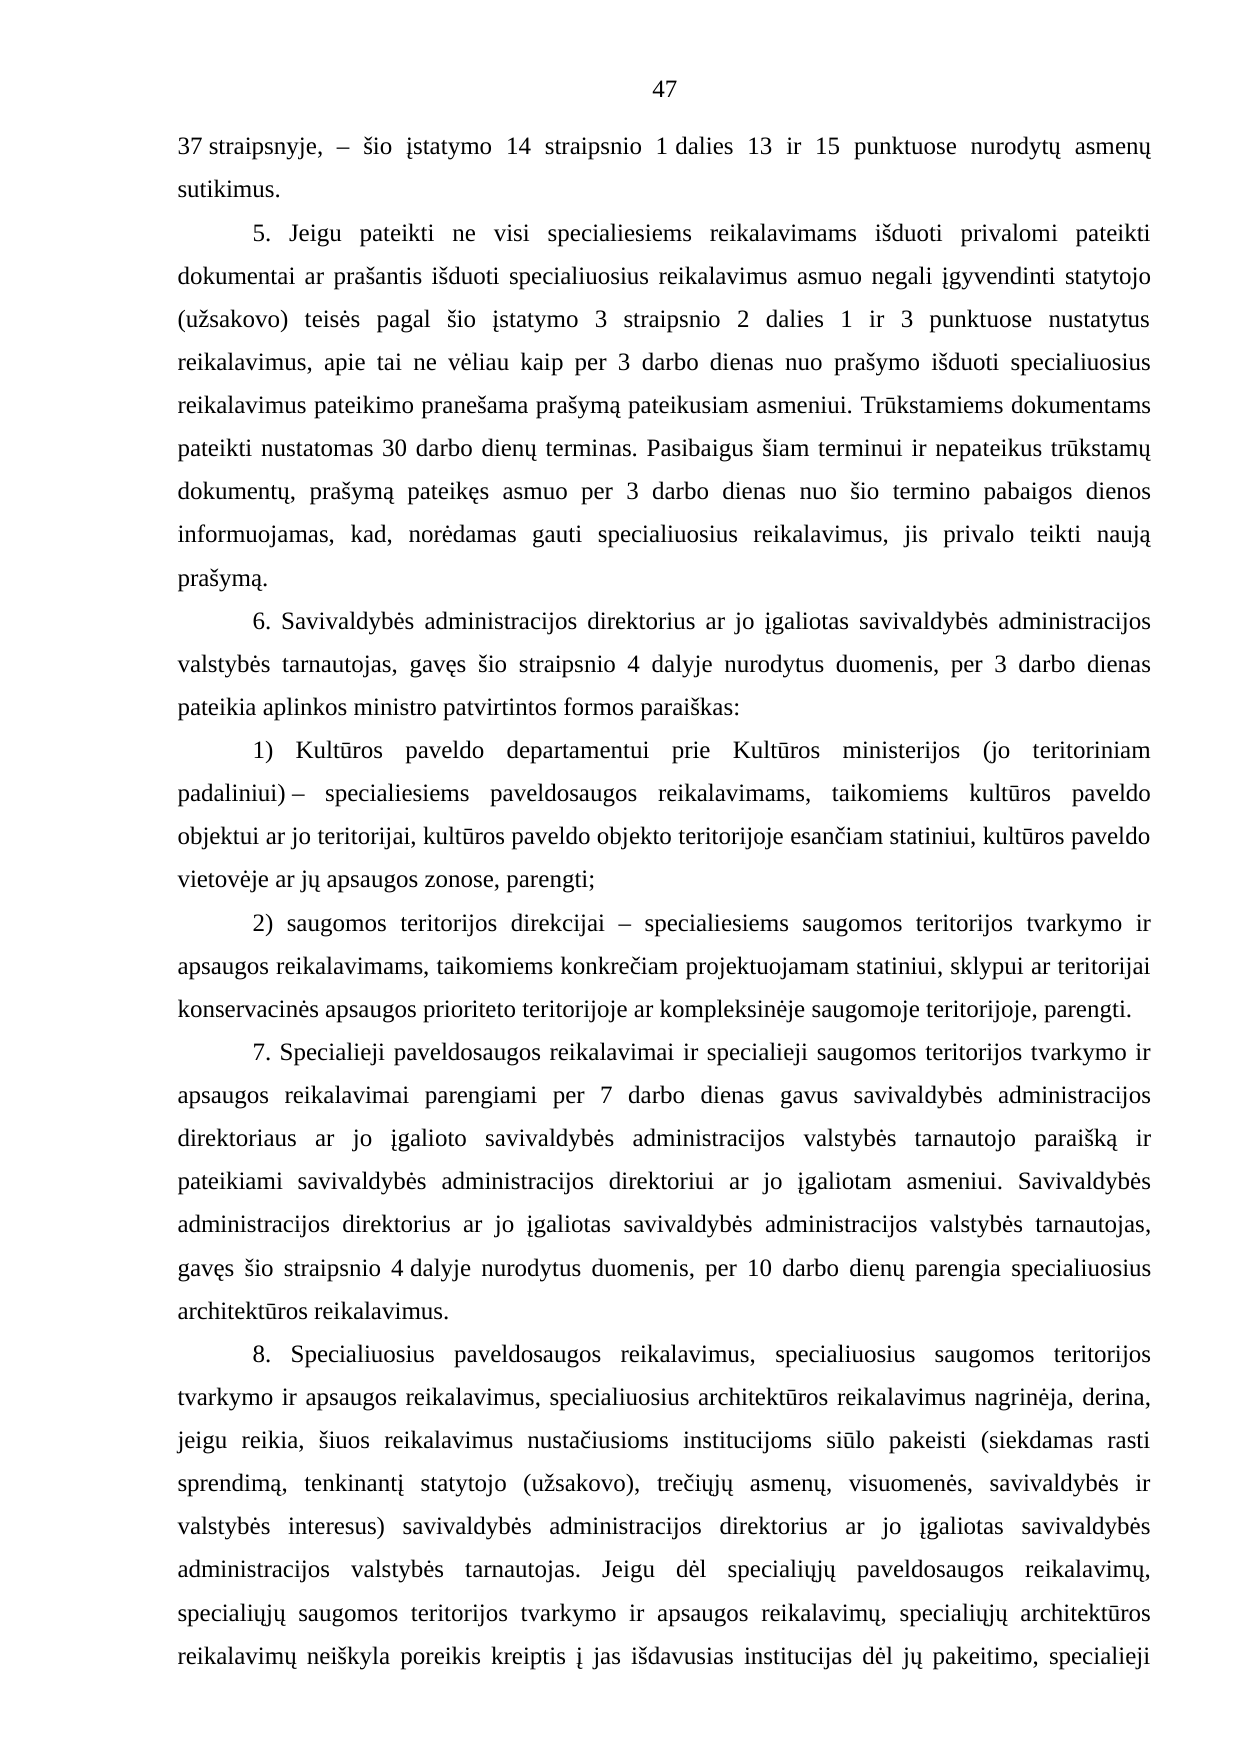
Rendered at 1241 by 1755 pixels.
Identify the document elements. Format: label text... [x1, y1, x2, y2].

text 37 straipsnyje, – šio įstatymo 14 straipsnio 1 dalies 13 ir 15 punktuose nurodytų asmenų sutikimus. [177, 131, 1152, 203]
text 5. Jeigu pateikti ne visi specialiesiems reikalavimams išduoti privalomi pateikti dokumentai ar prašantis išduoti specialiuosius reikalavimus asmuo negali įgyvendinti statytojo (užsakovo) teisės pagal šio įstatymo 3 straipsnio 2 dalies 1 ir 3 punktuose nustatytus reikalavimus, apie tai ne vėliau kaip per 3 darbo dienas nuo prašymo išduoti specialiuosius reikalavimus pateikimo pranešama prašymą pateikusiam asmeniui. Trūkstamiems dokumentams pateikti nustatomas 30 darbo dienų terminas. Pasibaigus šiam terminui ir nepateikus trūkstamų dokumentų, prašymą pateikęs asmuo per 3 darbo dienas nuo šio termino pabaigos dienos informuojamas, kad, norėdamas gauti specialiuosius reikalavimus, jis privalo teikti naują prašymą. [177, 218, 1152, 591]
text 6. Savivaldybės administracijos direktorius ar jo įgaliotas savivaldybės administracijos valstybės tarnautojas, gavęs šio straipsnio 4 dalyje nurodytus duomenis, per 3 darbo dienas pateikia aplinkos ministro patvirtintos formos paraiškas: [177, 606, 1152, 721]
text 1) Kultūros paveldo departamentui prie Kultūros ministerijos (jo teritoriniam padaliniui) – specialiesiems paveldosaugos reikalavimams, taikomiems kultūros paveldo objektui ar jo teritorijai, kultūros paveldo objekto teritorijoje esančiam statiniui, kultūros paveldo vietovėje ar jų apsaugos zonose, parengti; [177, 735, 1152, 893]
text 8. Specialiuosius paveldosaugos reikalavimus, specialiuosius saugomos teritorijos tvarkymo ir apsaugos reikalavimus, specialiuosius architektūros reikalavimus nagrinėja, derina, jeigu reikia, šiuos reikalavimus nustačiusioms institucijoms siūlo pakeisti (siekdamas rasti sprendimą, tenkinantį statytojo (užsakovo), trečiųjų asmenų, visuomenės, savivaldybės ir valstybės interesus) savivaldybės administracijos direktorius ar jo įgaliotas savivaldybės administracijos valstybės tarnautojas. Jeigu dėl specialiųjų paveldosaugos reikalavimų, specialiųjų saugomos teritorijos tvarkymo ir apsaugos reikalavimų, specialiųjų architektūros reikalavimų neiškyla poreikis kreiptis į jas išdavusias institucijas dėl jų pakeitimo, specialieji [177, 1339, 1152, 1669]
text 2) saugomos teritorijos direkcijai – specialiesiems saugomos teritorijos tvarkymo ir apsaugos reikalavimams, taikomiems konkrečiam projektuojamam statiniui, sklypui ar teritorijai konservacinės apsaugos prioriteto teritorijoje ar kompleksinėje saugomoje teritorijoje, parengti. [177, 908, 1152, 1023]
text 7. Specialieji paveldosaugos reikalavimai ir specialieji saugomos teritorijos tvarkymo ir apsaugos reikalavimai parengiami per 7 darbo dienas gavus savivaldybės administracijos direktoriaus ar jo įgalioto savivaldybės administracijos valstybės tarnautojo paraišką ir pateikiami savivaldybės administracijos direktoriui ar jo įgaliotam asmeniui. Savivaldybės administracijos direktorius ar jo įgaliotas savivaldybės administracijos valstybės tarnautojas, gavęs šio straipsnio 4 dalyje nurodytus duomenis, per 10 darbo dienų parengia specialiuosius architektūros reikalavimus. [177, 1037, 1152, 1324]
